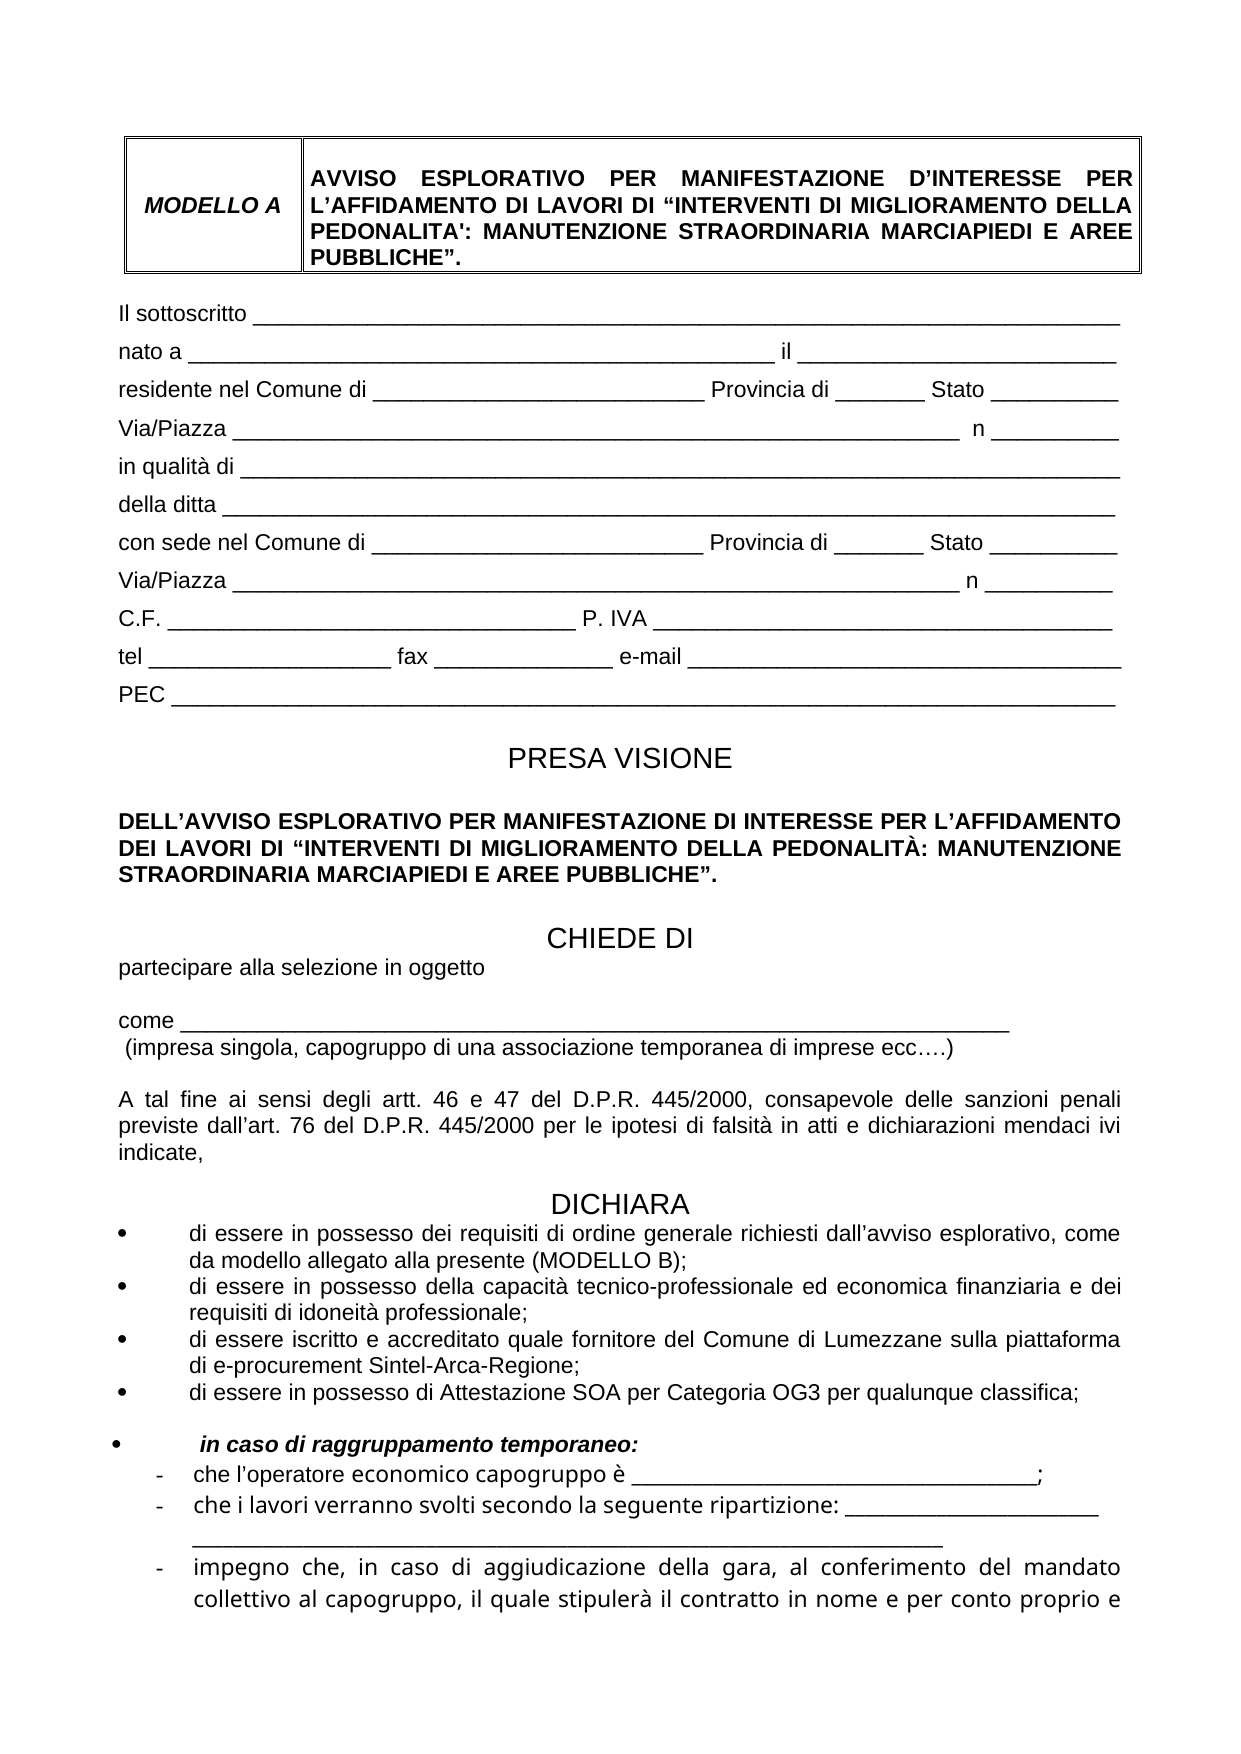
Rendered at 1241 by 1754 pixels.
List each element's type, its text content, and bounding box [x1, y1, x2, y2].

text (impresa singola, capogruppo di una associazione temporanea di imprese ecc….) [118, 1033, 1122, 1060]
list in caso di raggruppamento temporaneo: [112, 1431, 1122, 1457]
subtitle PRESA VISIONE [118, 741, 1122, 775]
text nato a ______________________________________________ il _________________________ [118, 338, 1122, 365]
text con sede nel Comune di __________________________ Provincia di _______ Stato __________ [118, 529, 1122, 555]
text Il sottoscritto ____________________________________________________________________ [118, 300, 1122, 327]
list che l’operatore economico capogruppo è ________________________________________; [156, 1457, 1122, 1489]
text C.F. ________________________________ P. IVA ____________________________________ [118, 605, 1122, 632]
text __________________________________________________________________________ [192, 1520, 1122, 1551]
list di essere in possesso dei requisiti di ordine generale richiesti dall’avviso esplorativo, come da modello allegato alla presente (MODELLO B); [118, 1220, 1122, 1273]
list di essere in possesso di Attestazione SOA per Categoria OG3 per qualunque classifica; [118, 1378, 1122, 1405]
text CHIEDE DI [118, 921, 1122, 954]
list di essere iscritto e accreditato quale fornitore del Comune di Lumezzane sulla piattaforma di e-procurement Sintel-Arca-Regione; [118, 1326, 1122, 1378]
subtitle DELL’AVVISO ESPLORATIVO PER MANIFESTAZIONE DI INTERESSE PER L’AFFIDAMENTO DEI LAVORI DI “INTERVENTI DI MIGLIORAMENTO DELLA PEDONALITÀ: MANUTENZIONE STRAORDINARIA MARCIAPIEDI E AREE PUBBLICHE”. [118, 808, 1122, 887]
text in qualità di _____________________________________________________________________ [118, 453, 1122, 479]
table_header AVVISO ESPLORATIVO PER MANIFESTAZIONE D’INTERESSE PER L’AFFIDAMENTO DI LAVORI DI “INTERVENTI DI MIGLIORAMENTO DELLA PEDONALITA': MANUTENZIONE STRAORDINARIA MARCIAPIEDI E AREE PUBBLICHE”. [304, 139, 1139, 271]
text come _________________________________________________________________ [118, 1007, 1122, 1033]
text partecipare alla selezione in oggetto [118, 954, 1122, 981]
text DICHIARA [118, 1187, 1122, 1220]
text PEC __________________________________________________________________________ [118, 681, 1122, 708]
text A tal fine ai sensi degli artt. 46 e 47 del D.P.R. 445/2000, consapevole delle sanzioni penali previste dall’art. 76 del D.P.R. 445/2000 per le ipotesi di falsità in atti e dichiarazioni mendaci ivi indicate, [118, 1086, 1122, 1165]
text Via/Piazza _________________________________________________________ n __________ [118, 567, 1122, 593]
list di essere in possesso della capacità tecnico-professionale ed economica finanziaria e dei requisiti di idoneità professionale; [118, 1273, 1122, 1326]
text Via/Piazza _________________________________________________________ n __________ [118, 414, 1122, 441]
list impegno che, in caso di aggiudicazione della gara, al conferimento del mandato collettivo al capogruppo, il quale stipulerà il contratto in nome e per conto proprio e [156, 1551, 1122, 1614]
text tel ___________________ fax ______________ e-mail __________________________________ [118, 643, 1122, 670]
list che i lavori verranno svolti secondo la seguente ripartizione: _________________________ [156, 1489, 1122, 1520]
text della ditta ______________________________________________________________________ [118, 491, 1122, 517]
text residente nel Comune di __________________________ Provincia di _______ Stato __________ [118, 376, 1122, 403]
table_header MODELLO A [127, 139, 301, 271]
